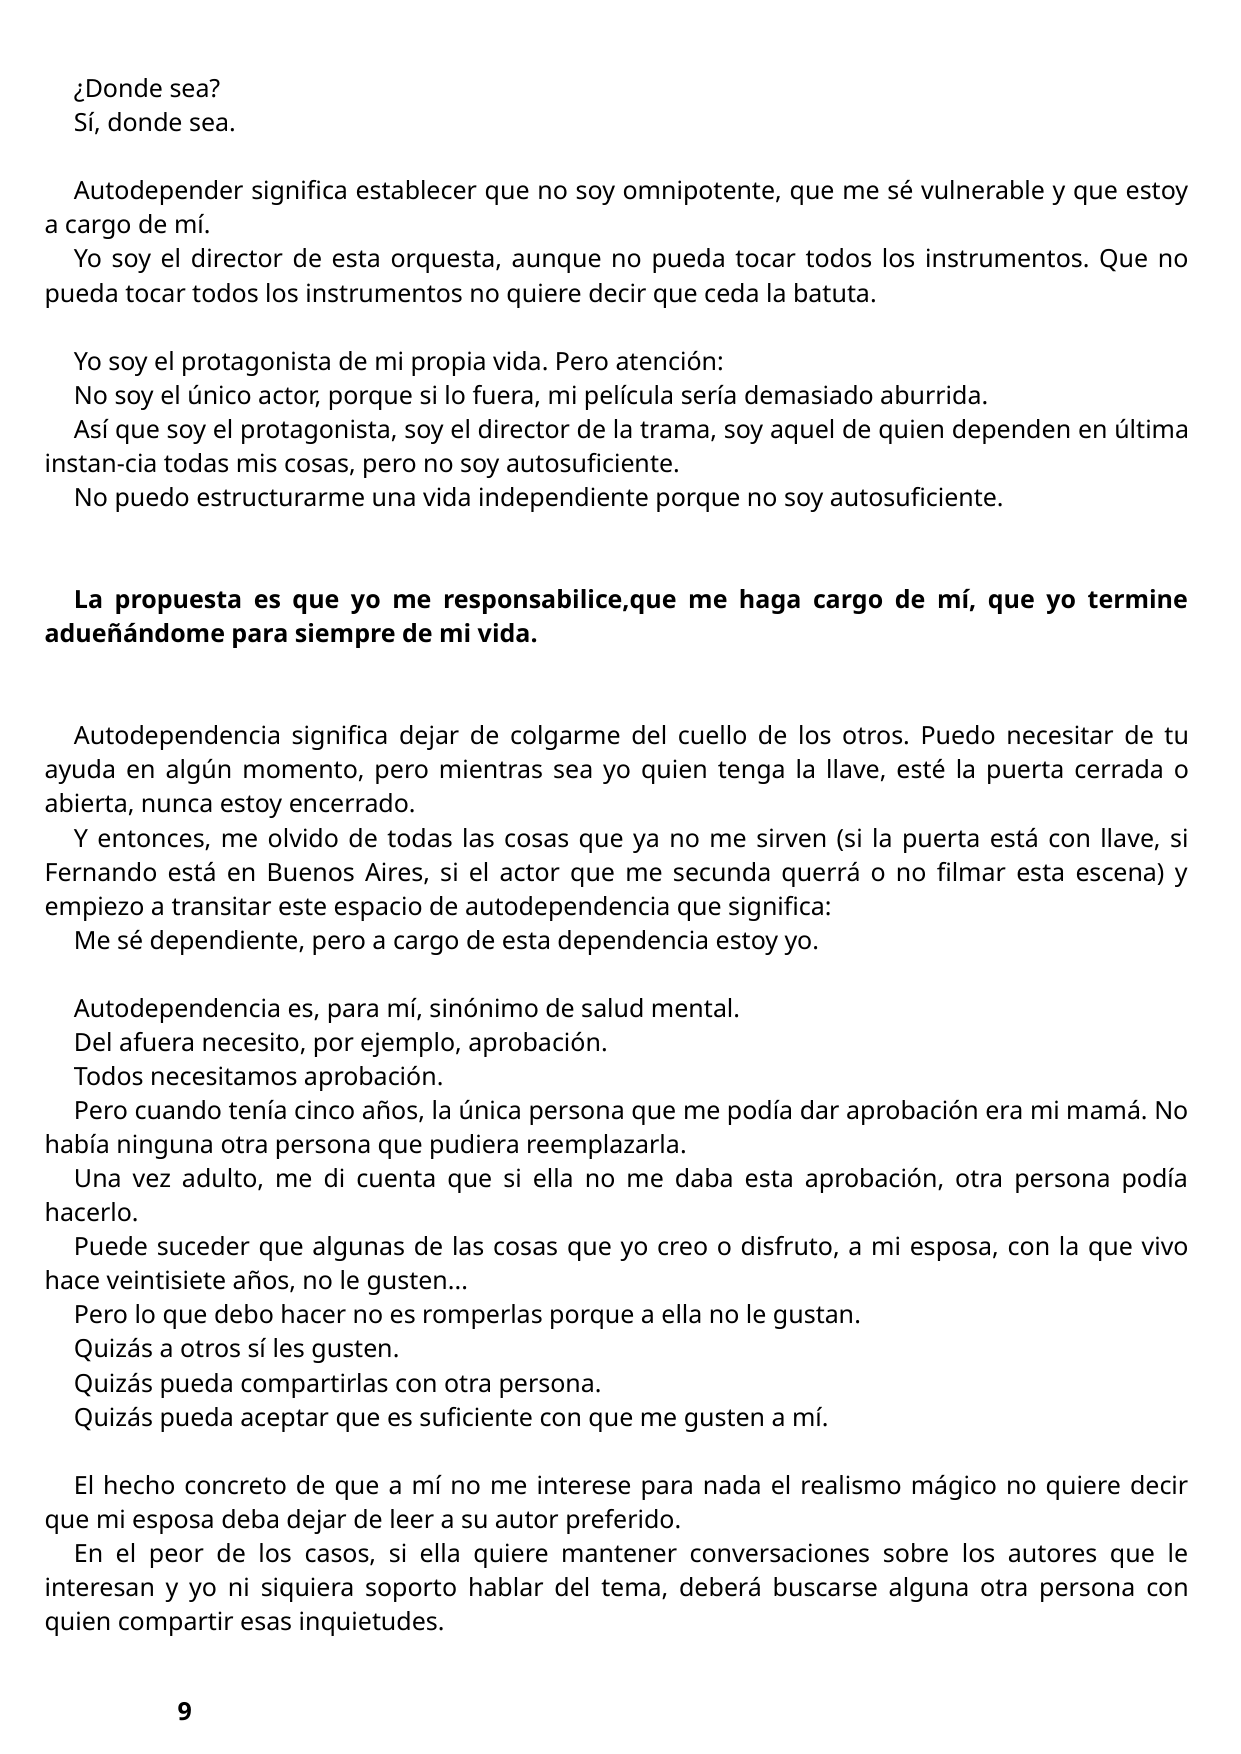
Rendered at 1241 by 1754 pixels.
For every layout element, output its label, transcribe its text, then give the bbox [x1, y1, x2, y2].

text Yo soy el protagonista de mi propia vida. Pero atención: [44, 343, 1190, 377]
text Y entonces, me olvido de todas las cosas que ya no me sirven (si la puerta está con llave, si Fernando está en Buenos Aires, si el actor que me secunda querrá o no filmar esta escena) y empiezo a transitar este espacio de autodependencia que significa: [44, 820, 1190, 922]
text Yo soy el director de esta orquesta, aunque no pueda tocar todos los instrumentos. Que no pueda tocar todos los instrumentos no quiere decir que ceda la batuta. [44, 241, 1190, 309]
text La propuesta es que yo me responsabilice,que me haga cargo de mí, que yo termine adueñándome para siempre de mi vida. [44, 582, 1190, 650]
text Del afuera necesito, por ejemplo, aprobación. [44, 1024, 1190, 1059]
text Una vez adulto, me di cuenta que si ella no me daba esta aprobación, otra persona podía hacerlo. [44, 1161, 1190, 1229]
text Autodependencia es, para mí, sinónimo de salud mental. [44, 991, 1190, 1024]
text En el peor de los casos, si ella quiere mantener conversaciones sobre los autores que le interesan y yo ni siquiera soporto hablar del tema, deberá buscarse alguna otra persona con quien compartir esas inquietudes. [44, 1536, 1190, 1638]
text Todos necesitamos aprobación. [44, 1059, 1190, 1093]
text Quizás a otros sí les gusten. [44, 1331, 1190, 1365]
text El hecho concreto de que a mí no me interese para nada el realismo mágico no quiere decir que mi esposa deba dejar de leer a su autor preferido. [44, 1467, 1190, 1536]
text Autodependencia significa dejar de colgarme del cuello de los otros. Puedo necesitar de tu ayuda en algún momento, pero mientras sea yo quien tenga la llave, esté la puerta cerrada o abierta, nunca estoy encerrado. [44, 718, 1190, 820]
text Autodepender significa establecer que no soy omnipotente, que me sé vulnerable y que estoy a cargo de mí. [44, 173, 1190, 241]
text Pero lo que debo hacer no es romperlas porque a ella no le gustan. [44, 1297, 1190, 1331]
text No soy el único actor, porque si lo fuera, mi película sería demasiado aburrida. [44, 377, 1190, 411]
text Me sé dependiente, pero a cargo de esta dependencia estoy yo. [44, 922, 1190, 956]
text Así que soy el protagonista, soy el director de la trama, soy aquel de quien dependen en última instan-cia todas mis cosas, pero no soy autosuficiente. [44, 411, 1190, 479]
text Sí, donde sea. [44, 105, 1190, 139]
text Puede suceder que algunas de las cosas que yo creo o disfruto, a mi esposa, con la que vivo hace veintisiete años, no le gusten... [44, 1229, 1190, 1297]
text Quizás pueda compartirlas con otra persona. [44, 1365, 1190, 1399]
text No puedo estructurarme una vida independiente porque no soy autosuficiente. [44, 479, 1190, 514]
text Pero cuando tenía cinco años, la única persona que me podía dar aprobación era mi mamá. No había ninguna otra persona que pudiera reemplazarla. [44, 1093, 1190, 1161]
text Quizás pueda aceptar que es suficiente con que me gusten a mí. [44, 1399, 1190, 1433]
text ¿Donde sea? [44, 71, 1190, 105]
